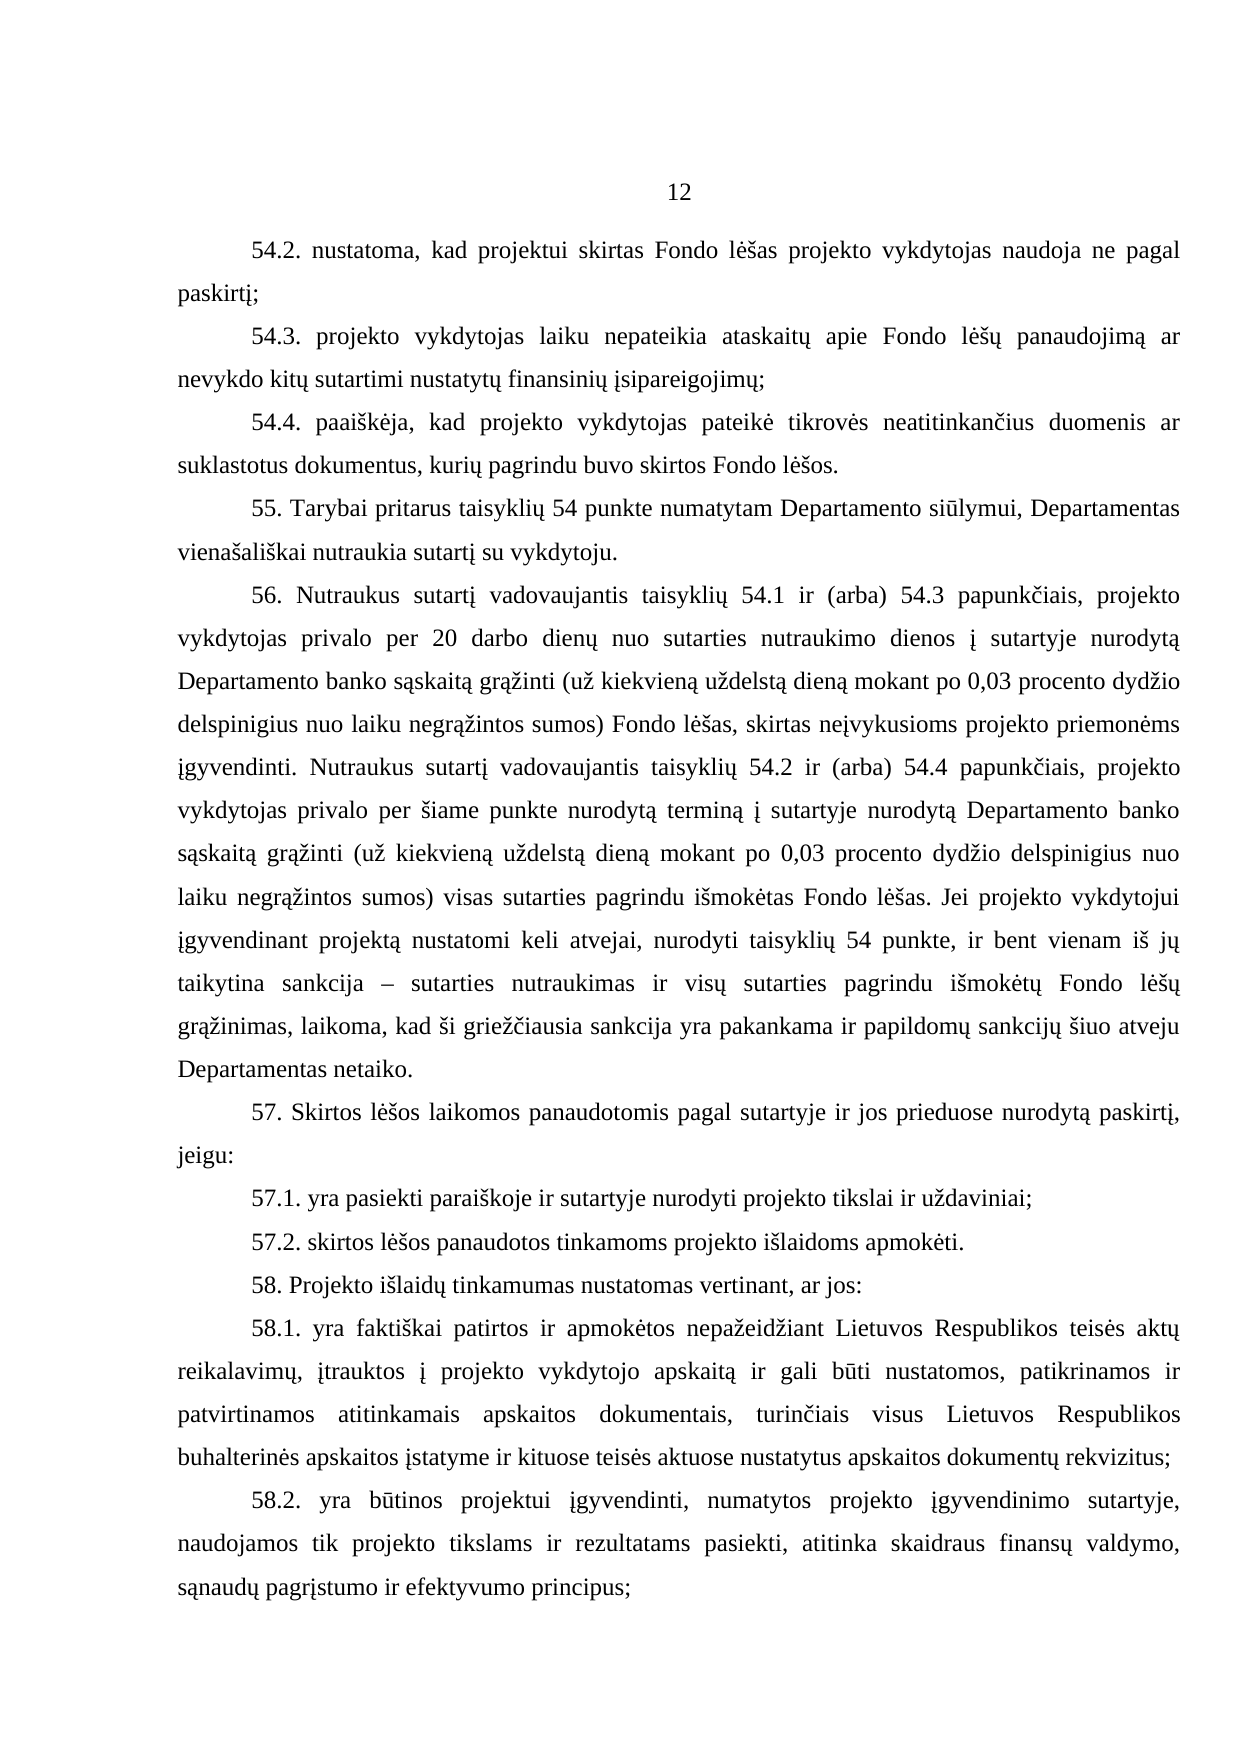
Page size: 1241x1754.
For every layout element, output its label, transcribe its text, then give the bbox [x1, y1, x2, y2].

text 54.2. nustatoma, kad projektui skirtas Fondo lėšas projekto vykdytojas naudoja ne pagal paskirtį; [177, 235, 1181, 307]
text 58.2. yra būtinos projektui įgyvendinti, numatytos projekto įgyvendinimo sutartyje, naudojamos tik projekto tikslams ir rezultatams pasiekti, atitinka skaidraus finansų valdymo, sąnaudų pagrįstumo ir efektyvumo principus; [177, 1485, 1181, 1600]
text 54.3. projekto vykdytojas laiku nepateikia ataskaitų apie Fondo lėšų panaudojimą ar nevykdo kitų sutartimi nustatytų finansinių įsipareigojimų; [177, 321, 1181, 393]
text 58.1. yra faktiškai patirtos ir apmokėtos nepažeidžiant Lietuvos Respublikos teisės aktų reikalavimų, įtrauktos į projekto vykdytojo apskaitą ir gali būti nustatomos, patikrinamos ir patvirtinamos atitinkamais apskaitos dokumentais, turinčiais visus Lietuvos Respublikos buhalterinės apskaitos įstatyme ir kituose teisės aktuose nustatytus apskaitos dokumentų rekvizitus; [177, 1313, 1181, 1471]
text 57.2. skirtos lėšos panaudotos tinkamoms projekto išlaidoms apmokėti. [177, 1227, 1181, 1255]
text 57. Skirtos lėšos laikomos panaudotomis pagal sutartyje ir jos prieduose nurodytą paskirtį, jeigu: [177, 1097, 1181, 1169]
text 54.4. paaiškėja, kad projekto vykdytojas pateikė tikrovės neatitinkančius duomenis ar suklastotus dokumentus, kurių pagrindu buvo skirtos Fondo lėšos. [177, 407, 1181, 479]
text 55. Tarybai pritarus taisyklių 54 punkte numatytam Departamento siūlymui, Departamentas vienašališkai nutraukia sutartį su vykdytoju. [177, 493, 1181, 565]
text 56. Nutraukus sutartį vadovaujantis taisyklių 54.1 ir (arba) 54.3 papunkčiais, projekto vykdytojas privalo per 20 darbo dienų nuo sutarties nutraukimo dienos į sutartyje nurodytą Departamento banko sąskaitą grąžinti (už kiekvieną uždelstą dieną mokant po 0,03 procento dydžio delspinigius nuo laiku negrąžintos sumos) Fondo lėšas, skirtas neįvykusioms projekto priemonėms įgyvendinti. Nutraukus sutartį vadovaujantis taisyklių 54.2 ir (arba) 54.4 papunkčiais, projekto vykdytojas privalo per šiame punkte nurodytą terminą į sutartyje nurodytą Departamento banko sąskaitą grąžinti (už kiekvieną uždelstą dieną mokant po 0,03 procento dydžio delspinigius nuo laiku negrąžintos sumos) visas sutarties pagrindu išmokėtas Fondo lėšas. Jei projekto vykdytojui įgyvendinant projektą nustatomi keli atvejai, nurodyti taisyklių 54 punkte, ir bent vienam iš jų taikytina sankcija – sutarties nutraukimas ir visų sutarties pagrindu išmokėtų Fondo lėšų grąžinimas, laikoma, kad ši griežčiausia sankcija yra pakankama ir papildomų sankcijų šiuo atveju Departamentas netaiko. [177, 580, 1181, 1083]
text 58. Projekto išlaidų tinkamumas nustatomas vertinant, ar jos: [177, 1270, 1181, 1298]
text 57.1. yra pasiekti paraiškoje ir sutartyje nurodyti projekto tikslai ir uždaviniai; [177, 1183, 1181, 1212]
